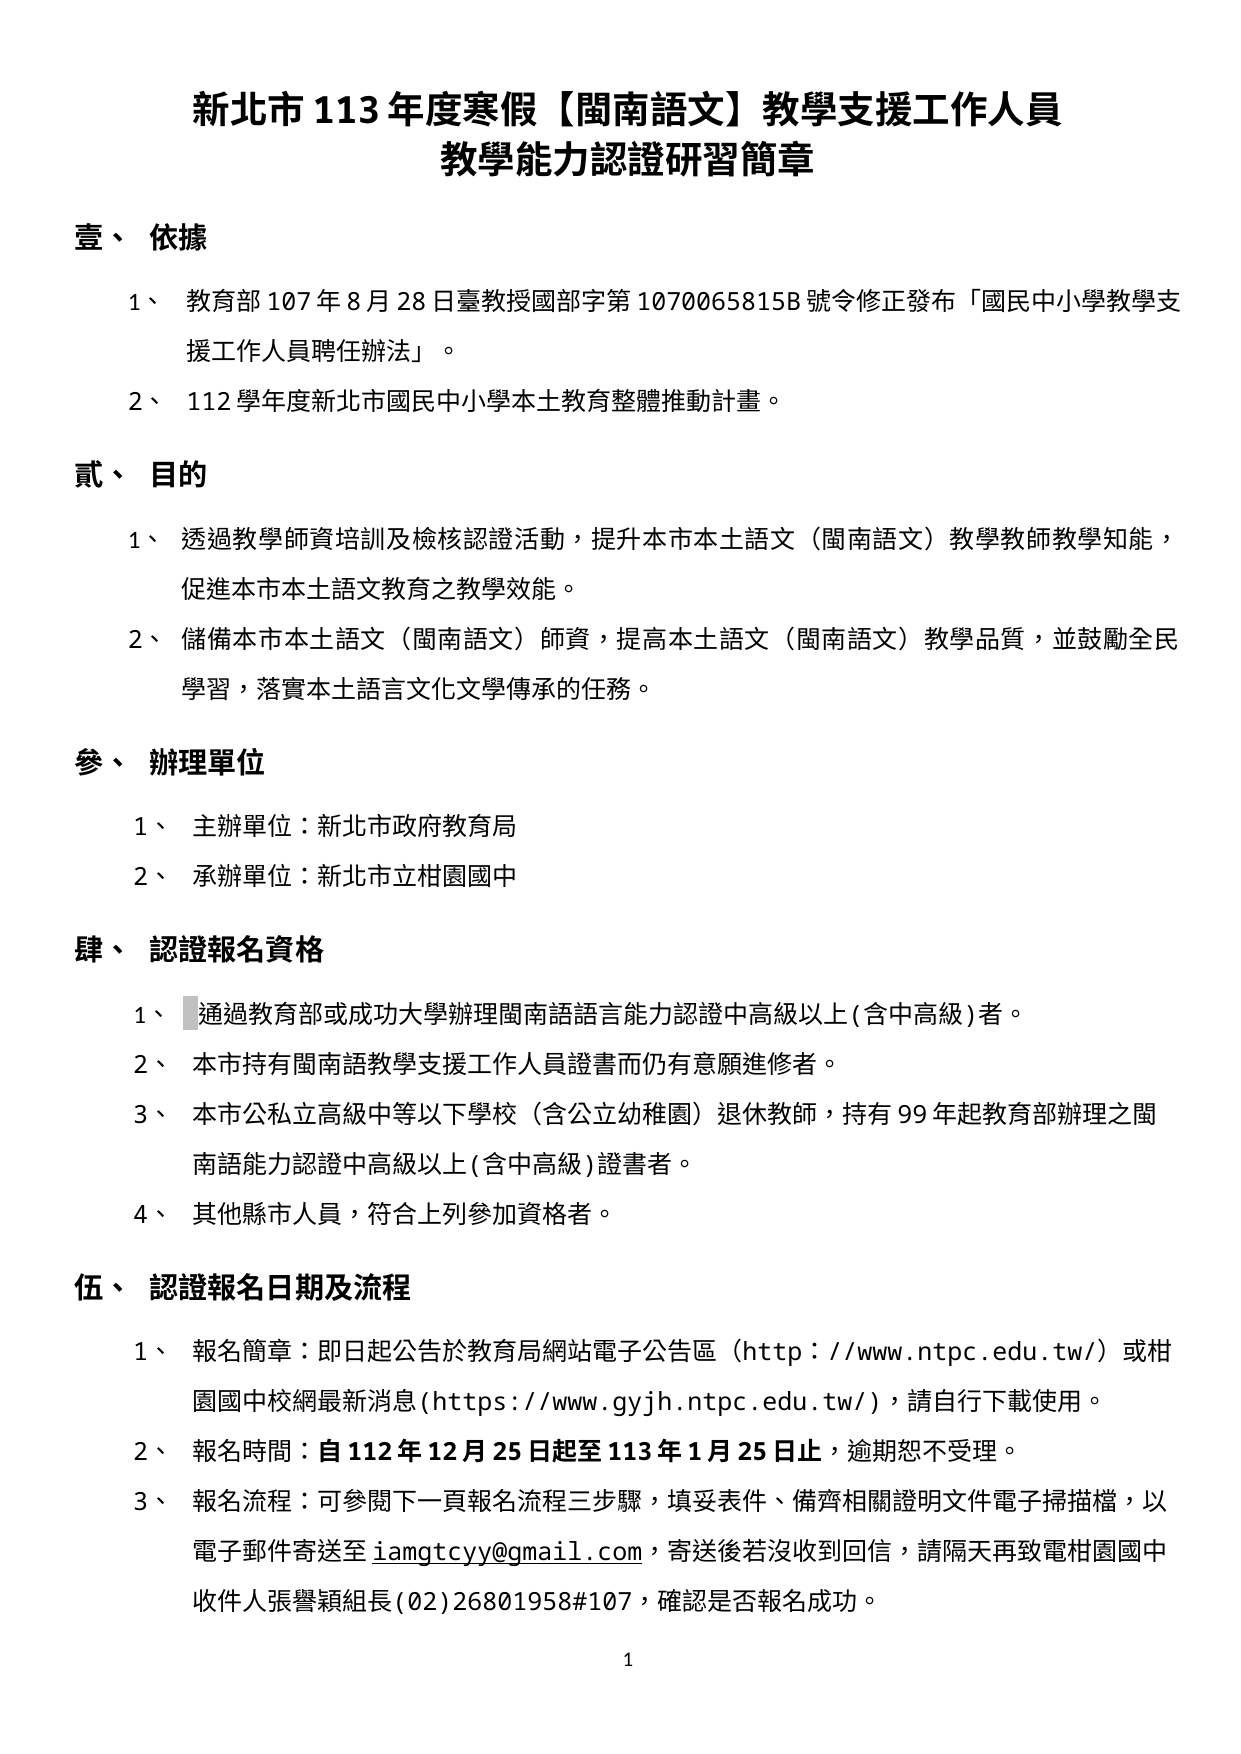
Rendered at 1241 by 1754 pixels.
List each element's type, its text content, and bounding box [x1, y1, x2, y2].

list 其他縣市人員，符合上列參加資格者。 [133, 1183, 1181, 1233]
list 112學年度新北市國民中小學本土教育整體推動計畫。 [128, 371, 1181, 421]
list 通過教育部或成功大學辦理閩南語語言能力認證中高級以上(含中高級)者。 [133, 983, 1181, 1033]
list 本市持有閩南語教學支援工作人員證書而仍有意願進修者。 [133, 1033, 1181, 1083]
list 本市公私立高級中等以下學校（含公立幼稚園）退休教師，持有99年起教育部辦理之閩南語能力認證中高級以上(含中高級)證書者。 [133, 1083, 1181, 1183]
list 認證報名日期及流程 [74, 1258, 1181, 1308]
list 承辦單位：新北市立柑園國中 [133, 846, 1181, 896]
text 新北市113年度寒假【閩南語文】教學支援工作人員 教學能力認證研習簡章 [74, 83, 1181, 183]
list 目的 [74, 446, 1181, 496]
list 儲備本市本土語文（閩南語文）師資，提高本土語文（閩南語文）教學品質，並鼓勵全民學習，落實本土語言文化文學傳承的任務。 [128, 608, 1181, 708]
list 報名時間：自112年12月25日起至113年1月25日止，逾期恕不受理。 [133, 1421, 1181, 1471]
list 主辦單位：新北市政府教育局 [133, 796, 1181, 846]
list 報名流程：可參閱下一頁報名流程三步驟，填妥表件、備齊相關證明文件電子掃描檔，以電子郵件寄送至iamgtcyy@gmail.com，寄送後若沒收到回信，請隔天再致電柑園國中收件人張譽穎組長(02)26801958#107，確認是否報名成功。 [133, 1471, 1181, 1621]
list 報名簡章：即日起公告於教育局網站電子公告區（http：//www.ntpc.edu.tw/）或柑園國中校網最新消息(https://www.gyjh.ntpc.edu.tw/)，請自行下載使用。 [133, 1321, 1181, 1421]
list 依據 [74, 208, 1181, 258]
list 教育部107年8月28日臺教授國部字第1070065815B號令修正發布「國民中小學教學支援工作人員聘任辦法」。 [128, 271, 1181, 371]
list 認證報名資格 [74, 921, 1181, 971]
list 透過教學師資培訓及檢核認證活動，提升本市本土語文（閩南語文）教學教師教學知能，促進本市本土語文教育之教學效能。 [128, 508, 1181, 608]
list 辦理單位 [74, 733, 1181, 783]
